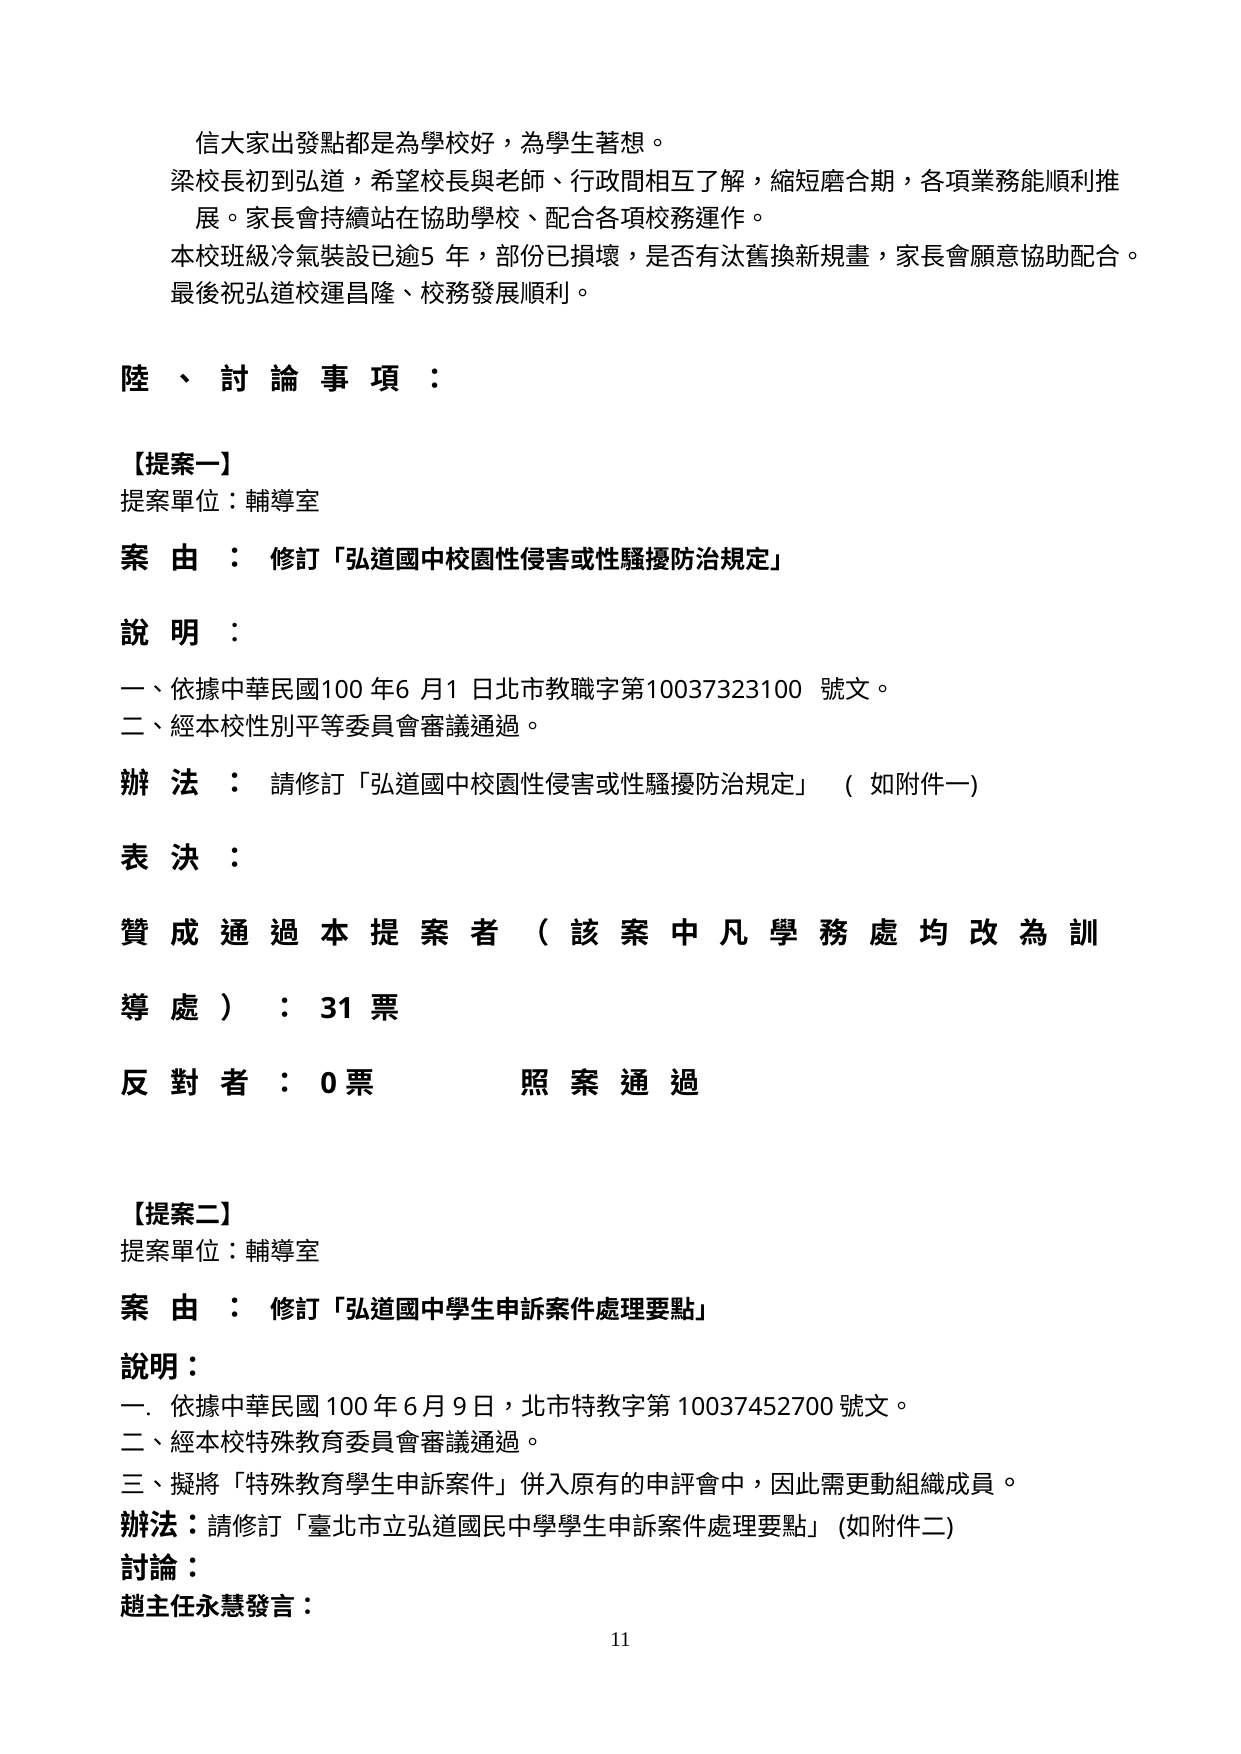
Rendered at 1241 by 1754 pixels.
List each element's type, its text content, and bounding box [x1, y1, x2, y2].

text 贊成通過本提案者（該案中凡學務處均改為訓導處）：31票 [120, 894, 1120, 1044]
text 討論： [120, 1544, 1120, 1587]
text 信大家出發點都是為學校好，為學生著想。 [106, 123, 1120, 160]
text 梁校長初到弘道，希望校長與老師、行政間相互了解，縮短磨合期，各項業務能順利推展。家長會持續站在協助學校、配合各項校務運作。 [106, 160, 1120, 235]
text 反對者：0票 照案通過 [120, 1044, 1120, 1119]
text 說明： [120, 1344, 1120, 1386]
text 辦法：請修訂「弘道國中校園性侵害或性騷擾防治規定」 (如附件一) [120, 744, 1120, 819]
text 趙主任永慧發言： [120, 1587, 1120, 1623]
text 陸、討論事項： [120, 339, 1120, 414]
text 最後祝弘道校運昌隆、校務發展順利。 [106, 273, 1120, 310]
text 說明： [120, 594, 1120, 669]
text 二、經本校特殊教育委員會審議通過。 [120, 1422, 1120, 1460]
text 辦法：請修訂「臺北市立弘道國民中學學生申訴案件處理要點」 (如附件二) [120, 1502, 1120, 1544]
text 本校班級冷氣裝設已逾5年，部份已損壞，是否有汰舊換新規畫，家長會願意協助配合。 [106, 235, 1120, 273]
text 二、經本校性別平等委員會審議通過。 [120, 706, 1120, 744]
text 表決： [120, 819, 1120, 894]
text 【提案一】 提案單位：輔導室 [120, 444, 1120, 519]
text 案由：修訂「弘道國中學生申訴案件處理要點」 [120, 1269, 1120, 1344]
text 一、依據中華民國100年6月1日北市教職字第10037323100號文。 [120, 669, 1120, 706]
text 案由：修訂「弘道國中校園性侵害或性騷擾防治規定」 [120, 519, 1120, 594]
text 【提案二】 提案單位：輔導室 [120, 1194, 1120, 1269]
list 依據中華民國100年6月9日，北市特教字第10037452700號文。 [120, 1386, 1120, 1422]
text 三、擬將「特殊教育學生申訴案件」併入原有的申評會中，因此需更動組織成員。 [120, 1460, 1120, 1502]
